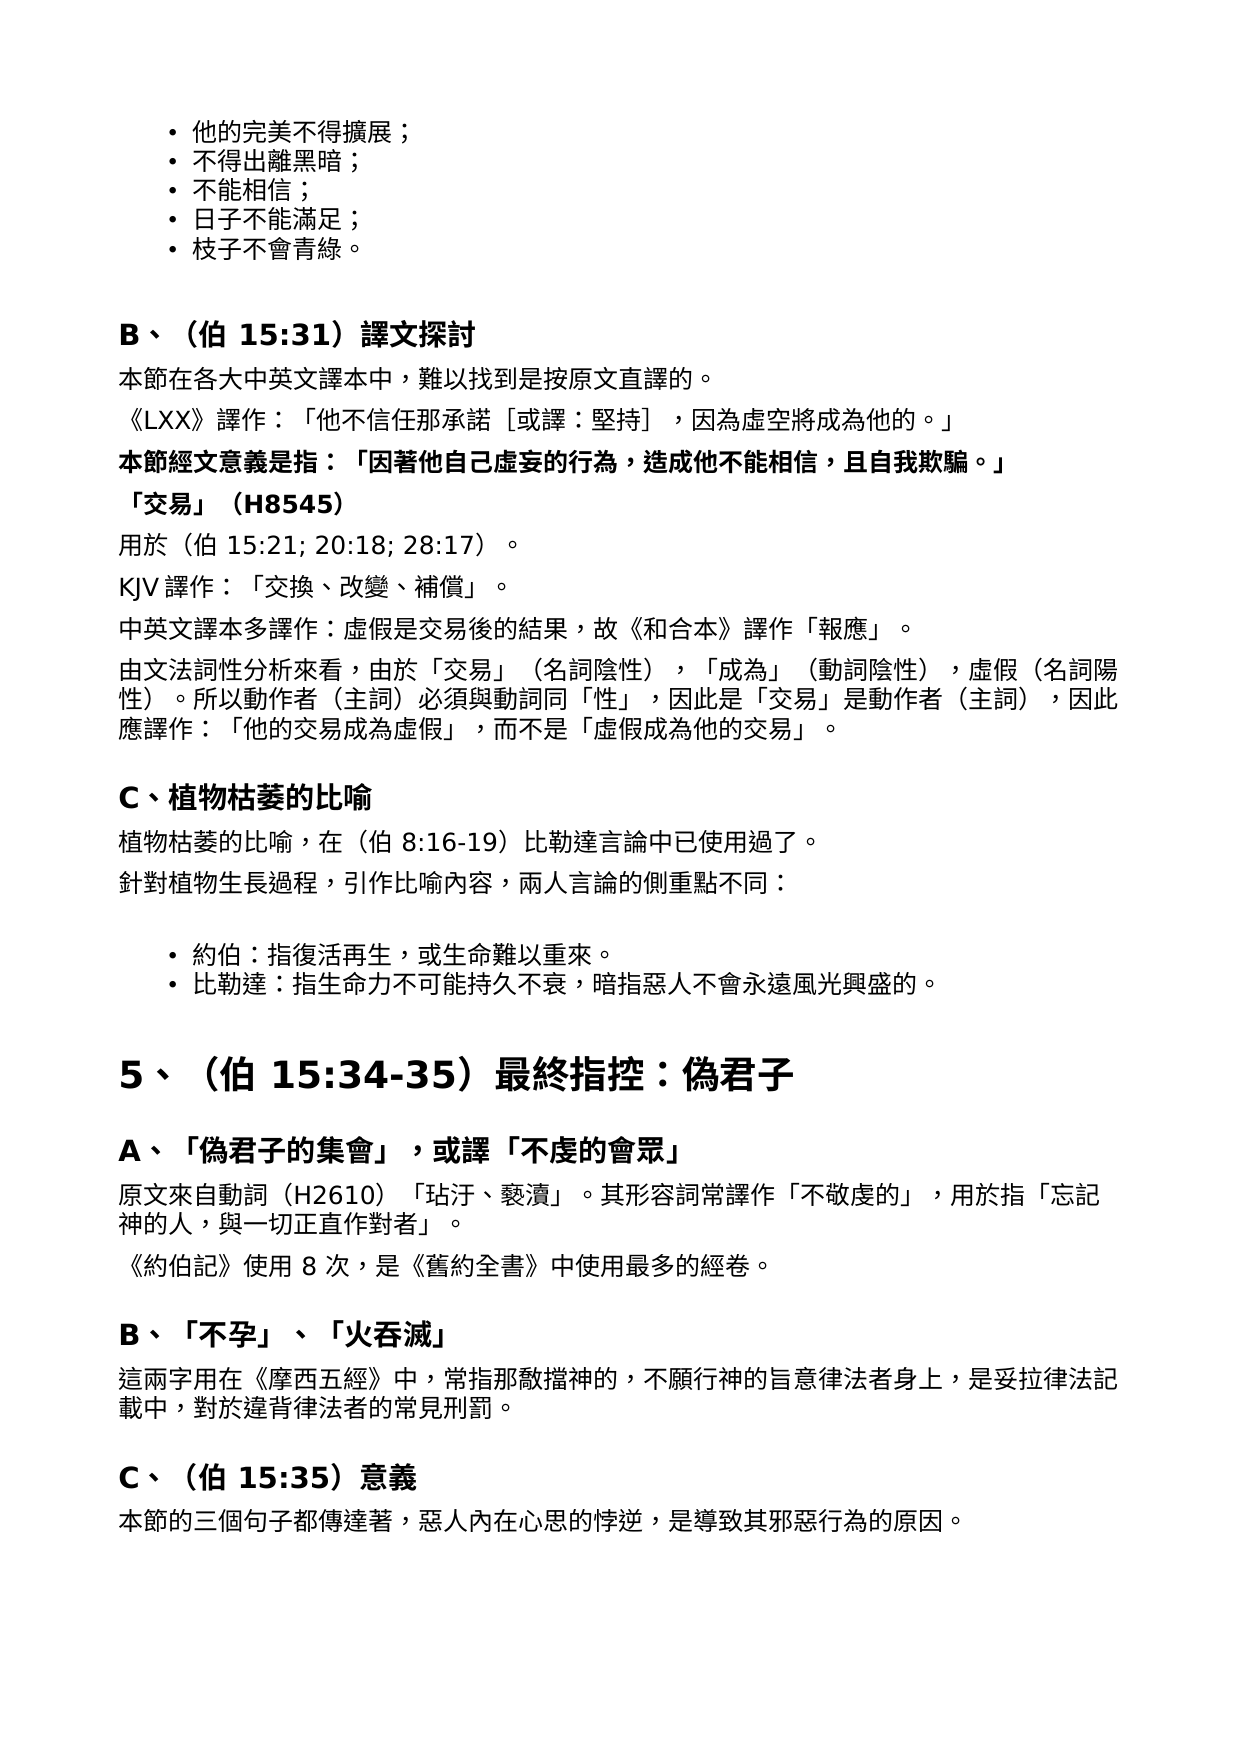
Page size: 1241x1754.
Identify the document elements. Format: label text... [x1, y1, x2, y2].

text 用於（伯 15:21; 20:18; 28:17）。 [118, 532, 1122, 561]
subtitle B、（伯 15:31）譯文探討 [118, 318, 1122, 352]
list 比勒達：指生命力不可能持久不衰，暗指惡人不會永遠風光興盛的。 [177, 970, 1122, 999]
text KJV譯作：「交換、改變、補償」。 [118, 573, 1122, 602]
subtitle C、植物枯萎的比喻 [118, 782, 1122, 816]
list 不得出離黑暗； [177, 147, 1122, 176]
text 針對植物生長過程，引作比喻內容，兩人言論的側重點不同： [118, 870, 1122, 899]
text 《約伯記》使用 8 次，是《舊約全書》中使用最多的經卷。 [118, 1252, 1122, 1281]
subtitle C、（伯 15:35）意義 [118, 1461, 1122, 1495]
list 約伯：指復活再生，或生命難以重來。 [177, 941, 1122, 970]
text 植物枯萎的比喻，在（伯 8:16-19）比勒達言論中已使用過了。 [118, 828, 1122, 857]
text 原文來自動詞（H2610）「玷汙、褻瀆」。其形容詞常譯作「不敬虔的」，用於指「忘記神的人，與一切正直作對者」。 [118, 1181, 1122, 1239]
text 由文法詞性分析來看，由於「交易」（名詞陰性），「成為」（動詞陰性），虛假（名詞陽性）。所以動作者（主詞）必須與動詞同「性」，因此是「交易」是動作者（主詞），因此應譯作：「他的交易成為虛假」，而不是「虛假成為他的交易」。 [118, 657, 1122, 744]
text 本節的三個句子都傳達著，惡人內在心思的悖逆，是導致其邪惡行為的原因。 [118, 1507, 1122, 1537]
text 本節在各大中英文譯本中，難以找到是按原文直譯的。 [118, 365, 1122, 394]
text 《LXX》譯作：「他不信任那承諾［或譯：堅持］，因為虛空將成為他的。」 [118, 407, 1122, 436]
text 中英文譯本多譯作：虛假是交易後的結果，故《和合本》譯作「報應」。 [118, 615, 1122, 644]
list 他的完美不得擴展； [177, 118, 1122, 147]
list 不能相信； [177, 176, 1122, 206]
text 這兩字用在《摩西五經》中，常指那敿擋神的，不願行神的旨意律法者身上，是妥拉律法記載中，對於違背律法者的常見刑罰。 [118, 1365, 1122, 1423]
list 枝子不會青綠。 [177, 235, 1122, 264]
subtitle A、「偽君子的集會」，或譯「不虔的會眾」 [118, 1135, 1122, 1169]
list 日子不能滿足； [177, 206, 1122, 235]
subtitle B、「不孕」、「火吞滅」 [118, 1319, 1122, 1353]
text 本節經文意義是指：「因著他自己虛妄的行為，造成他不能相信，且自我欺騙。」 [118, 448, 1122, 477]
subtitle 5、（伯 15:34-35）最終指控：偽君子 [118, 1054, 1122, 1097]
text 「交易」（H8545） [118, 490, 1122, 519]
